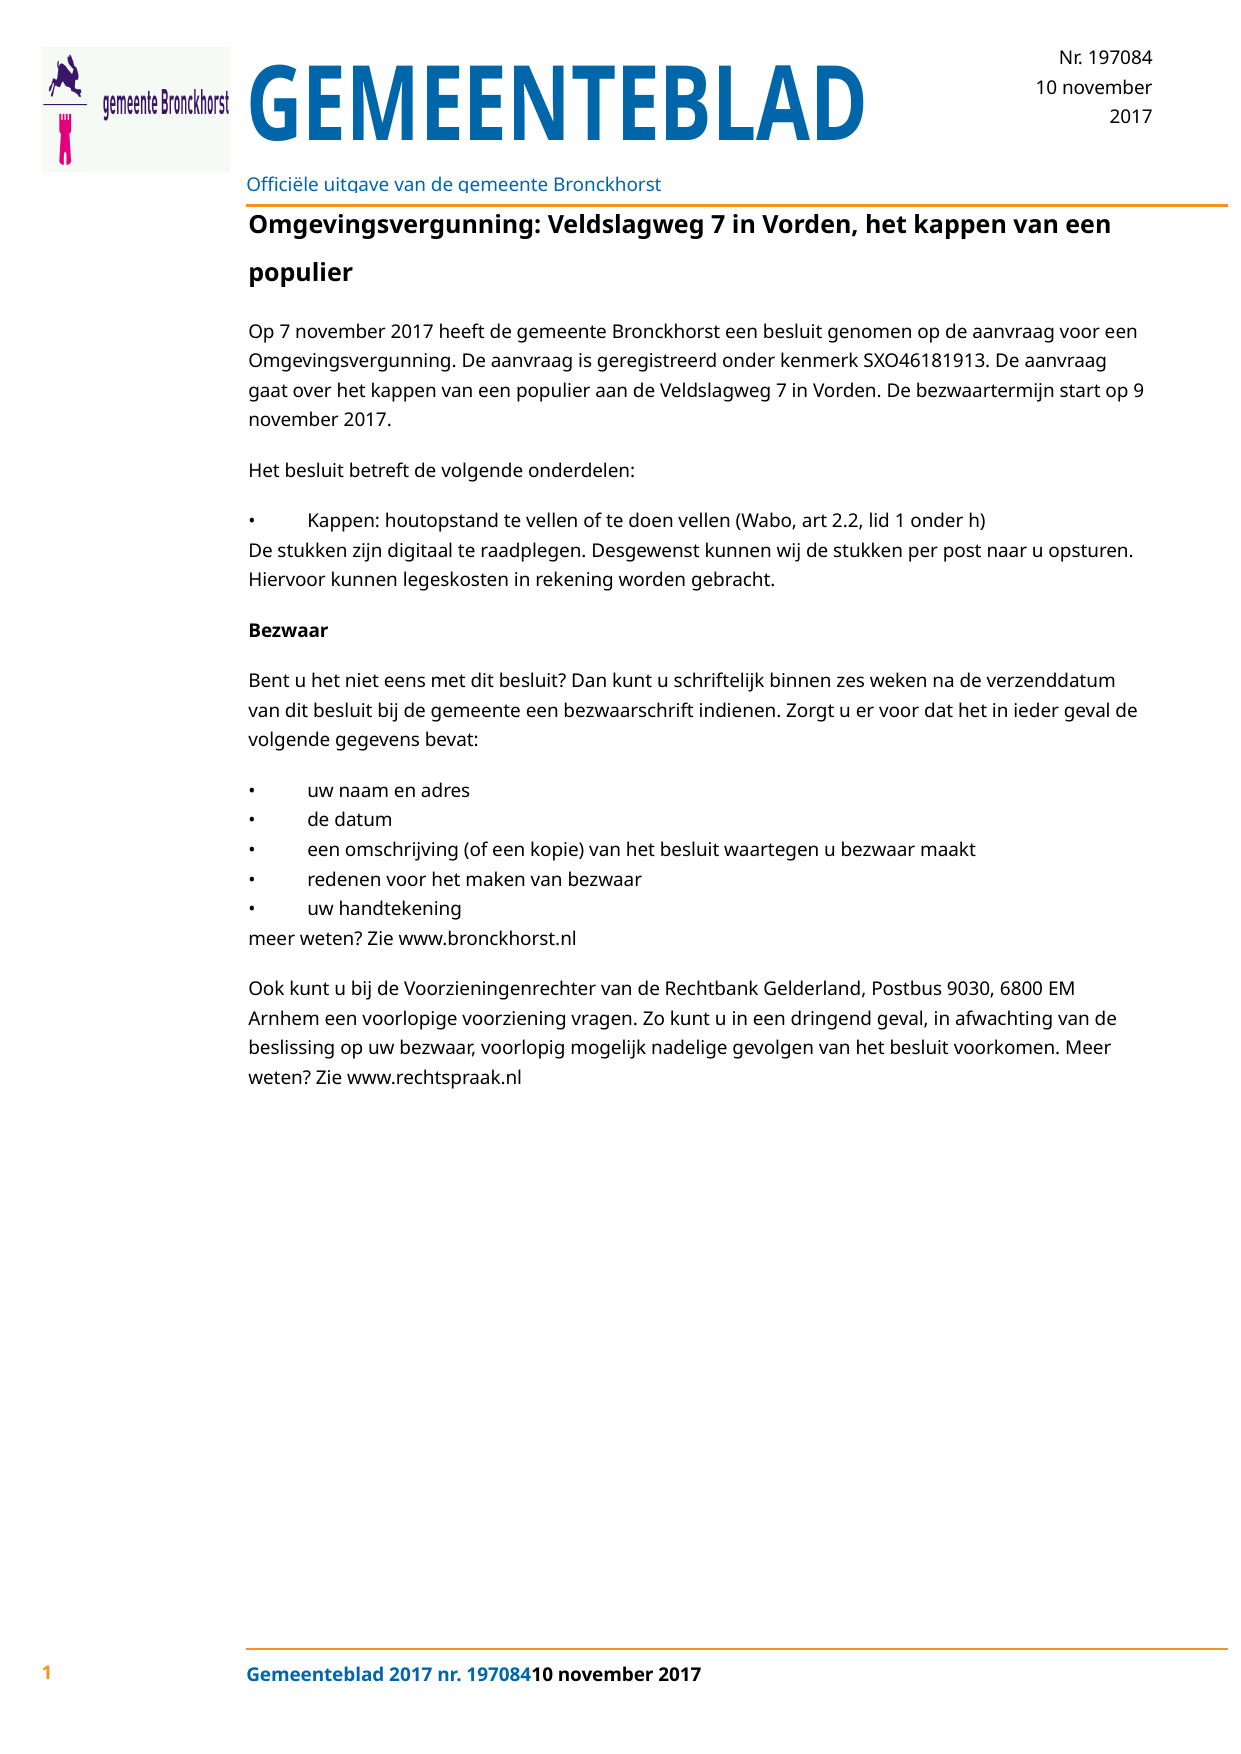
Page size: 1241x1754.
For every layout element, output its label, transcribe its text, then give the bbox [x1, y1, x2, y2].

text Het besluit betreft de volgende onderdelen: [248, 457, 1152, 483]
text De stukken zijn digitaal te raadplegen. Desgewenst kunnen wij de stukken per post naar u opsturen. Hiervoor kunnen legeskosten in rekening worden gebracht. [248, 537, 1152, 592]
list uw handtekening [248, 895, 1152, 921]
text Op 7 november 2017 heeft de gemeente Bronckhorst een besluit genomen op de aanvraag voor een Omgevingsvergunning. De aanvraag is geregistreerd onder kenmerk SXO46181913. De aanvraag gaat over het kappen van een populier aan de Veldslagweg 7 in Vorden. De bezwaartermijn start op 9 november 2017. [248, 318, 1152, 432]
text Ook kunt u bij de Voorzieningenrechter van de Rechtbank Gelderland, Postbus 9030, 6800 EM Arnhem een voorlopige voorziening vragen. Zo kunt u in een dringend geval, in afwachting van de beslissing op uw bezwaar, voorlopig mogelijk nadelige gevolgen van het besluit voorkomen. Meer weten? Zie www.rechtspraak.nl [248, 975, 1152, 1090]
picture [41, 47, 231, 172]
text Bent u het niet eens met dit besluit? Dan kunt u schriftelijk binnen zes weken na de verzenddatum van dit besluit bij de gemeente een bezwaarschrift indienen. Zorgt u er voor dat het in ieder geval de volgende gegevens bevat: [248, 667, 1152, 752]
list redenen voor het maken van bezwaar [248, 866, 1152, 892]
list de datum [248, 807, 1152, 832]
text meer weten? Zie www.bronckhorst.nl [248, 925, 1152, 951]
text Omgevingsvergunning: Veldslagweg 7 in Vorden, het kappen van een populier [248, 207, 1152, 288]
list uw naam en adres [248, 777, 1152, 803]
text Bezwaar [248, 617, 1152, 643]
list Kappen: houtopstand te vellen of te doen vellen (Wabo, art 2.2, lid 1 onder h) [248, 507, 1152, 533]
list een omschrijving (of een kopie) van het besluit waartegen u bezwaar maakt [248, 836, 1152, 862]
